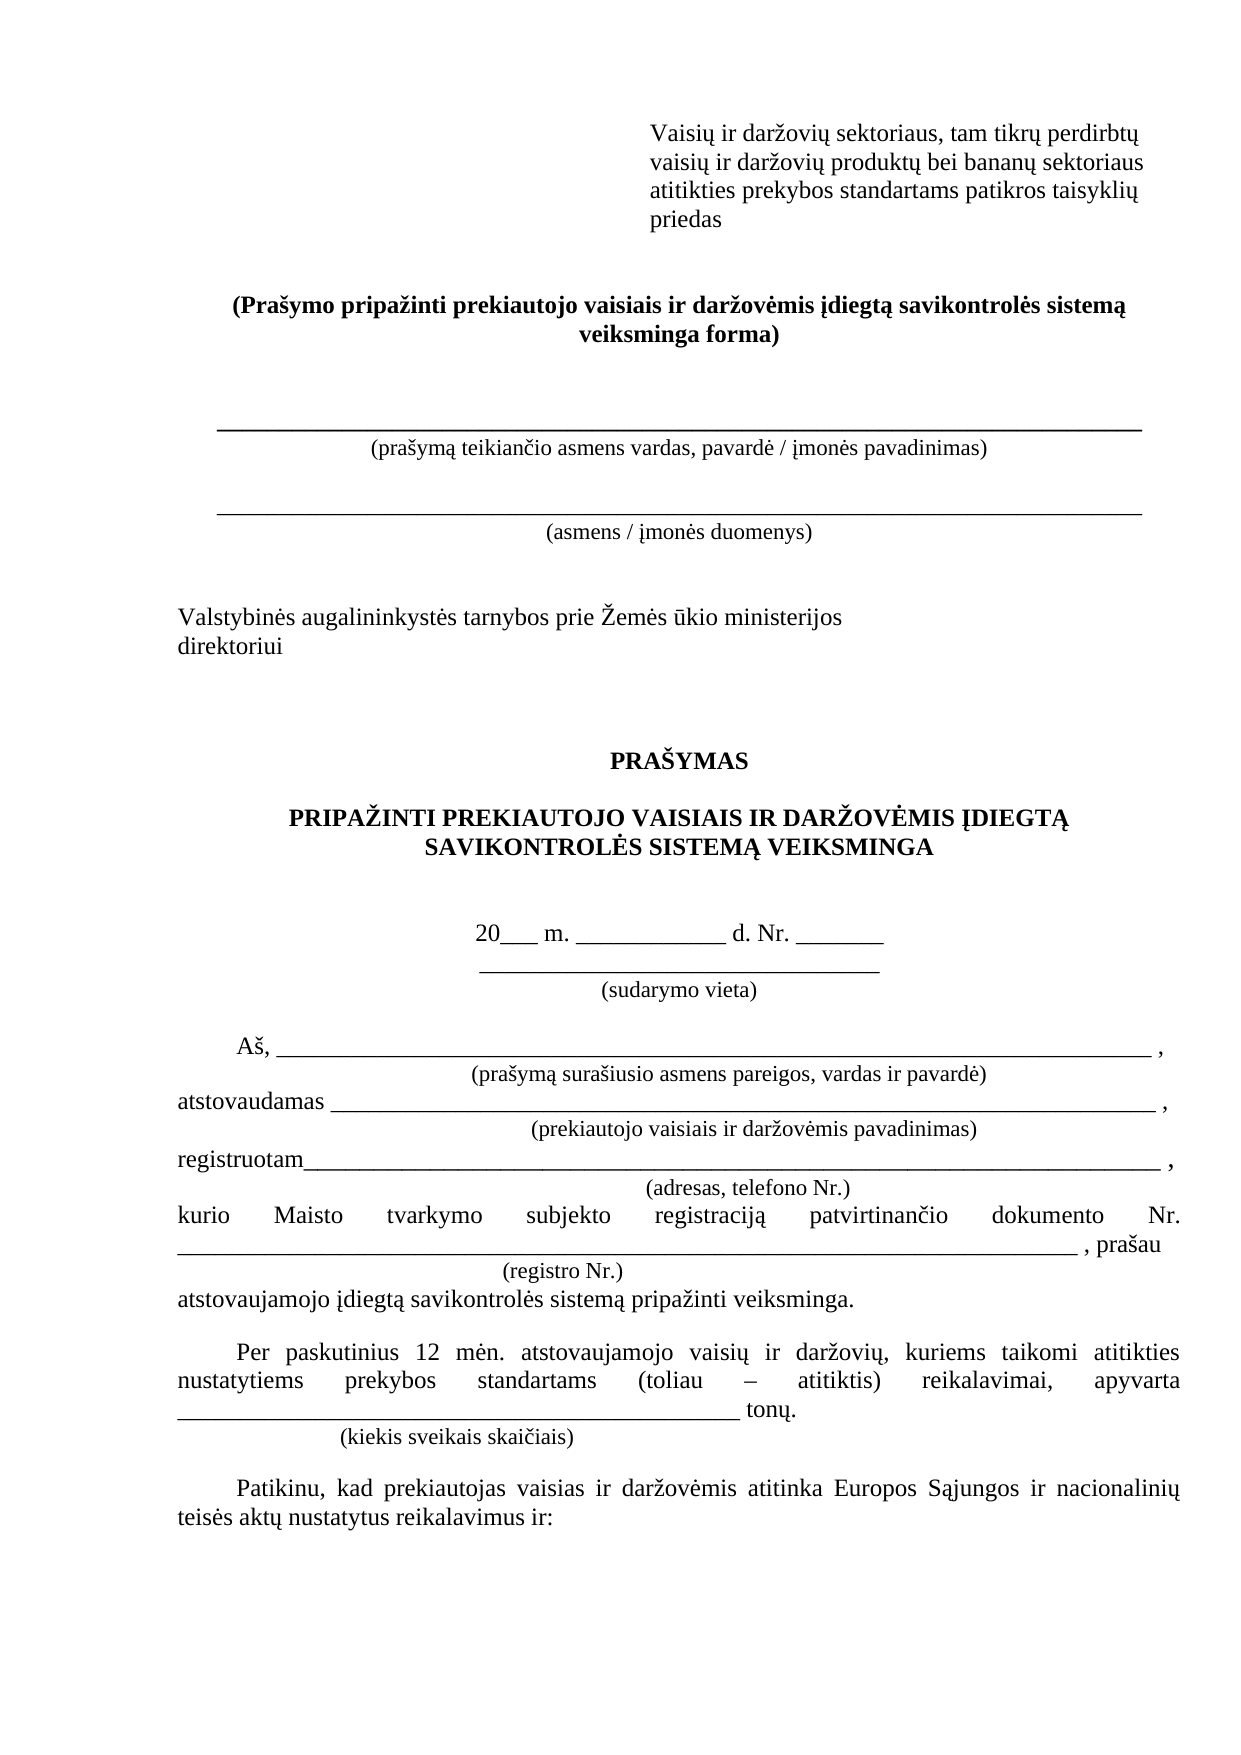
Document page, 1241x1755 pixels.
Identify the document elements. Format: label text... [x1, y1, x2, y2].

text Aš, ______________________________________________________________________ , [177, 1031, 1181, 1060]
text direktoriui [177, 631, 1181, 659]
text atitikties prekybos standartams patikros taisyklių [649, 176, 1181, 204]
text atstovaujamojo įdiegtą savikontrolės sistemą pripažinti veiksminga. [177, 1284, 1181, 1312]
text __________________________________________________________________________ [177, 489, 1181, 518]
text (kiekis sveikais skaičiais) [340, 1423, 1181, 1449]
text Valstybinės augalininkystės tarnybos prie Žemės ūkio ministerijos [177, 602, 1181, 631]
text (sudarymo vieta) [177, 976, 1181, 1002]
text (prašymą teikiančio asmens vardas, pavardė / įmonės pavadinimas) [177, 434, 1181, 461]
text registruotam_____________________________________________________________ , [177, 1141, 1181, 1173]
text Patikinu, kad prekiautojas vaisias ir daržovėmis atitinka Europos Sąjungos ir nacionalinių teisės aktų nustatytus reikalavimus ir: [177, 1473, 1181, 1531]
text vaisių ir daržovių produktų bei bananų sektoriaus [649, 147, 1181, 176]
text __________________________________________________________________________ [177, 406, 1181, 434]
text (asmens / įmonės duomenys) [177, 518, 1181, 544]
text 20___ m. ____________ d. Nr. _______ [177, 918, 1181, 947]
text (Prašymo pripažinti prekiautojo vaisiais ir daržovėmis įdiegtą savikontrolės sistemą veiksminga forma) [177, 291, 1181, 348]
text (prekiautojo vaisiais ir daržovėmis pavadinimas) [327, 1115, 1181, 1141]
text PRIPAŽINTI PREKIAUTOJO VAISIAIS IR DARŽOVĖMIS ĮDIEGTĄ SAVIKONTROLĖS SISTEMĄ VEIKSMINGA [177, 803, 1181, 861]
text (prašymą surašiusio asmens pareigos, vardas ir pavardė) [277, 1060, 1181, 1086]
text atstovaudamas __________________________________________________________________ , [177, 1086, 1181, 1115]
text (registro Nr.) [502, 1257, 1181, 1284]
text (adresas, telefono Nr.) [315, 1173, 1181, 1200]
text priedas [649, 204, 1181, 233]
text Per paskutinius 12 mėn. atstovaujamojo vaisių ir daržovių, kuriems taikomi atitikties nustatytiems prekybos standartams (toliau – atitiktis) reikalavimai, apyvarta _____________________________________________ tonų. [177, 1337, 1181, 1423]
text kurio Maisto tvarkymo subjekto registraciją patvirtinančio dokumento Nr. ________________________________________________________________________ , prašau [177, 1200, 1181, 1257]
text ________________________________ [177, 947, 1181, 976]
text Vaisių ir daržovių sektoriaus, tam tikrų perdirbtų [649, 118, 1181, 147]
text PRAŠYMAS [177, 746, 1181, 774]
